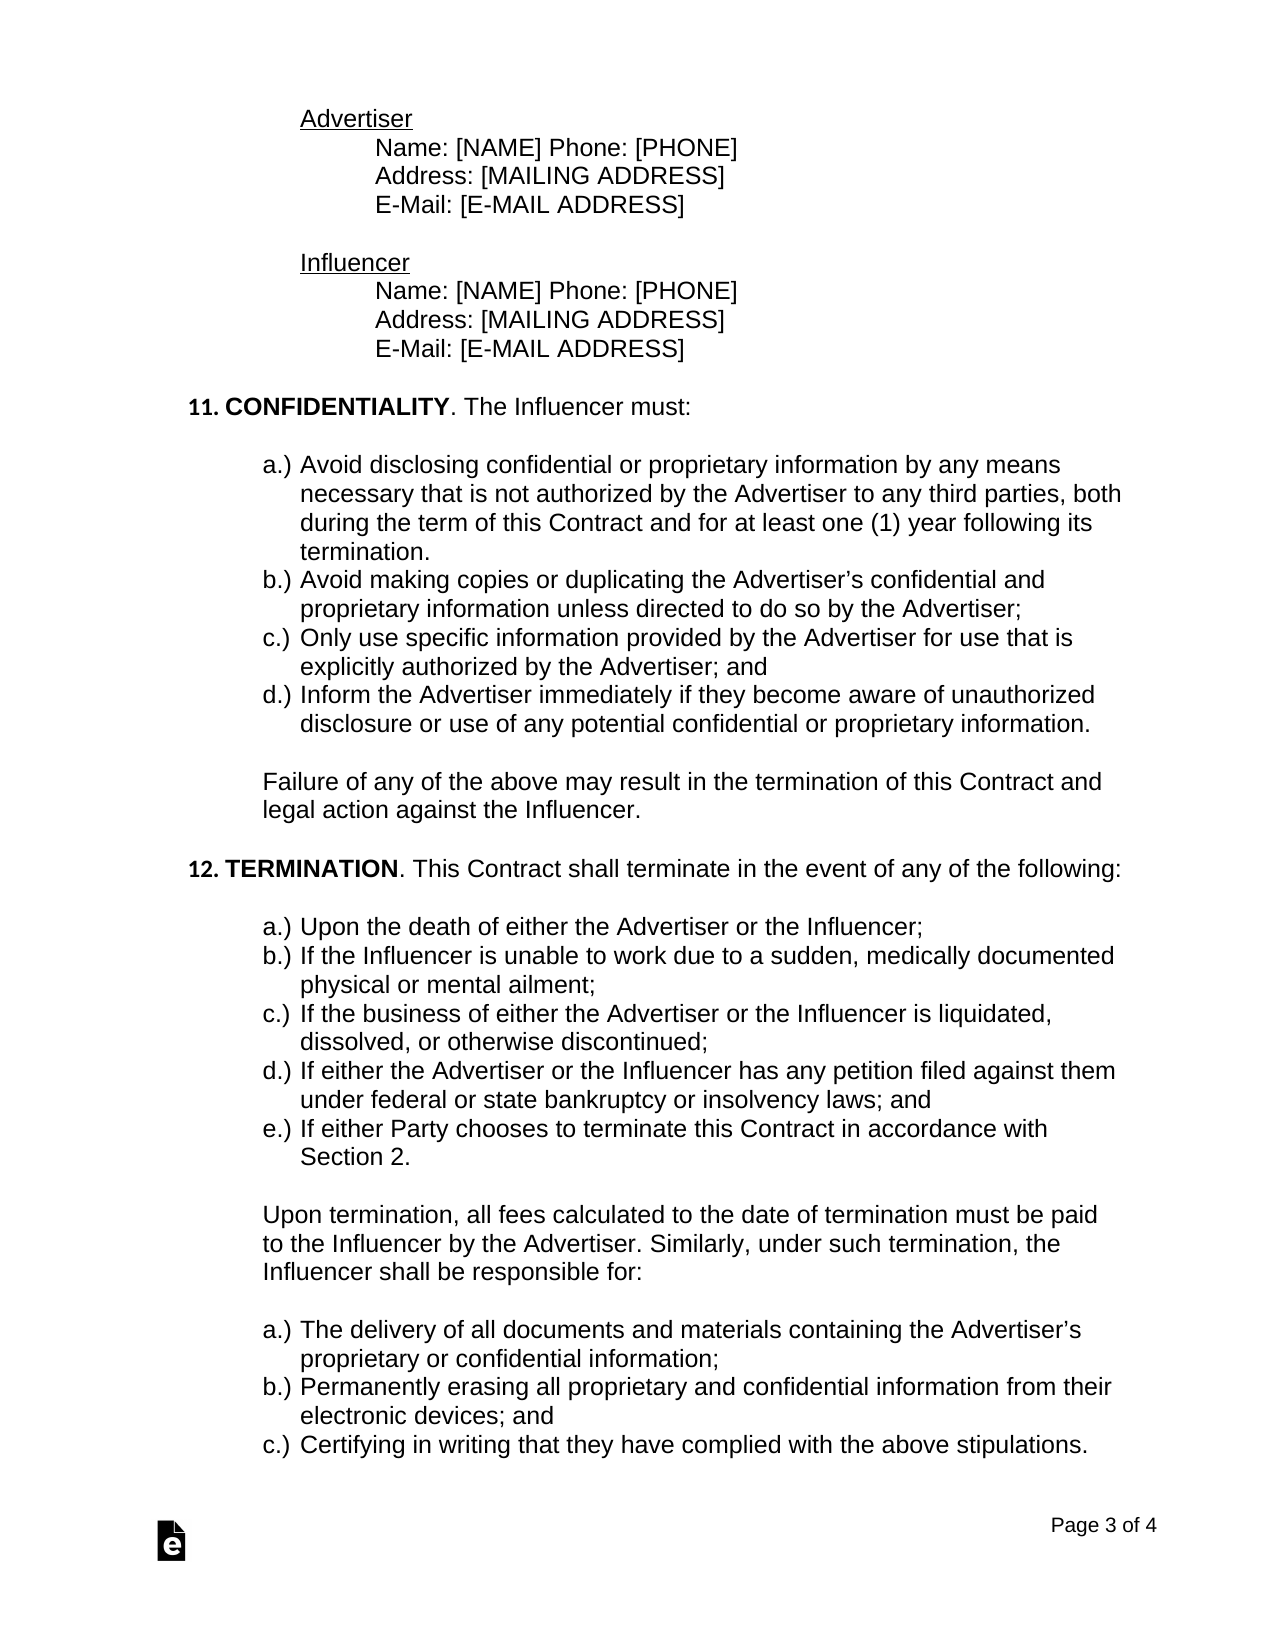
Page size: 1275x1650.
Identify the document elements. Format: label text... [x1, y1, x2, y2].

text E-Mail: [E-MAIL ADDRESS] [375, 334, 1125, 362]
list Permanently erasing all proprietary and confidential information from their electronic devices; and [262, 1372, 1125, 1430]
text Name: [NAME] Phone: [PHONE] [375, 132, 1125, 161]
list If either the Advertiser or the Influencer has any petition filed against them under federal or state bankruptcy or insolvency laws; and [262, 1056, 1125, 1113]
list TERMINATION. This Contract shall terminate in the event of any of the following: [187, 853, 1125, 883]
list The delivery of all documents and materials containing the Advertiser’s proprietary or confidential information; [262, 1315, 1125, 1372]
list Upon the death of either the Advertiser or the Influencer; [262, 912, 1125, 941]
list If the Influencer is unable to work due to a sudden, medically documented physical or mental ailment; [262, 941, 1125, 998]
text Upon termination, all fees calculated to the date of termination must be paid to the Influencer by the Advertiser. Similarly, under such termination, the Influencer shall be responsible for: [262, 1200, 1125, 1286]
list If either Party chooses to terminate this Contract in accordance with Section 2. [262, 1113, 1125, 1171]
list If the business of either the Advertiser or the Influencer is liquidated, dissolved, or otherwise discontinued; [262, 998, 1125, 1056]
list Avoid making copies or duplicating the Advertiser’s confidential and proprietary information unless directed to do so by the Advertiser; [262, 566, 1125, 623]
text E-Mail: [E-MAIL ADDRESS] [375, 190, 1125, 219]
text Address: [MAILING ADDRESS] [375, 161, 1125, 190]
text Address: [MAILING ADDRESS] [375, 305, 1125, 334]
list Only use specific information provided by the Advertiser for use that is explicitly authorized by the Advertiser; and [262, 623, 1125, 681]
list Certifying in writing that they have complied with the above stipulations. [262, 1430, 1125, 1458]
text Failure of any of the above may result in the termination of this Contract and legal action against the Influencer. [262, 767, 1125, 824]
list Inform the Advertiser immediately if they become aware of unauthorized disclosure or use of any potential confidential or proprietary information. [262, 681, 1125, 738]
list Avoid disclosing confidential or proprietary information by any means necessary that is not authorized by the Advertiser to any third parties, both during the term of this Contract and for at least one (1) year following its termination. [262, 451, 1125, 566]
list CONFIDENTIALITY. The Influencer must: [187, 391, 1125, 422]
text Advertiser [300, 104, 1125, 132]
text Influencer [300, 247, 1125, 276]
text Name: [NAME] Phone: [PHONE] [375, 276, 1125, 305]
